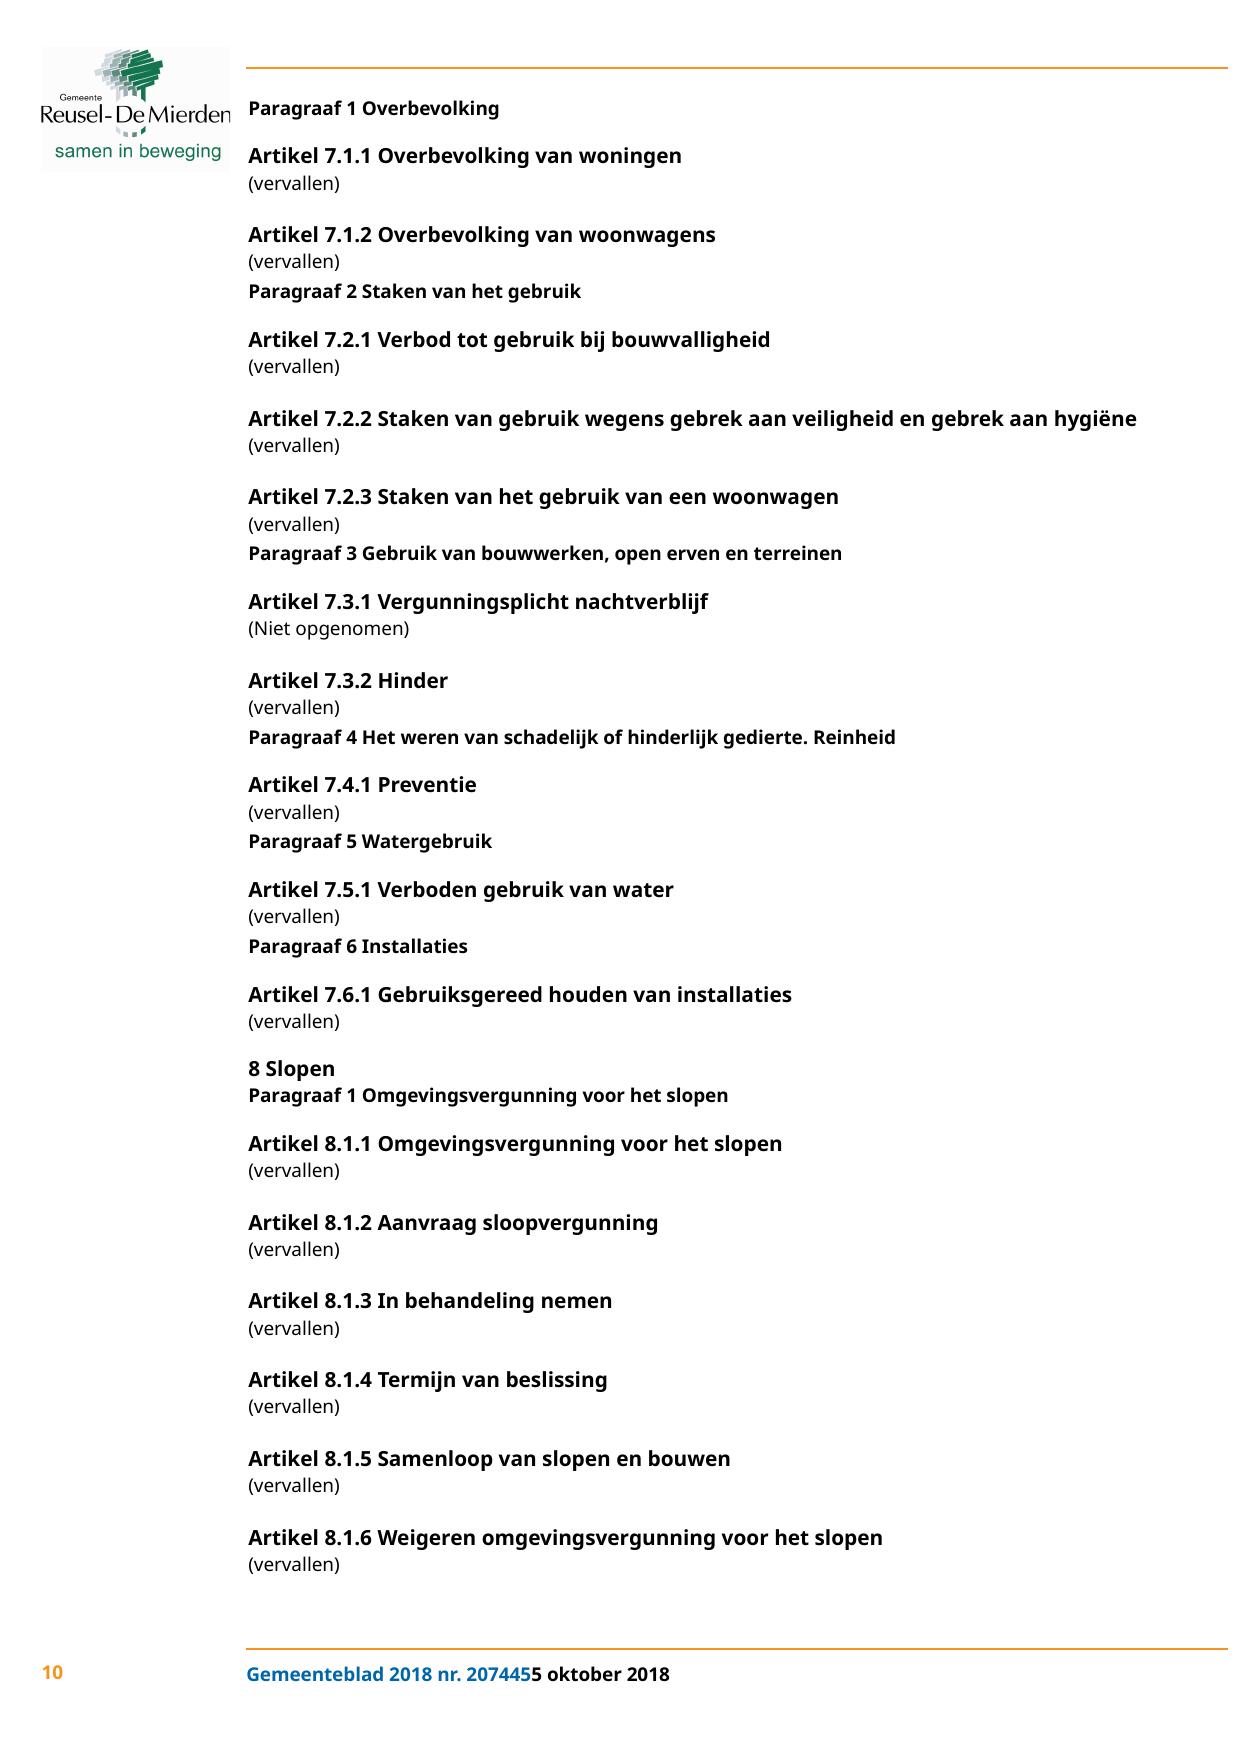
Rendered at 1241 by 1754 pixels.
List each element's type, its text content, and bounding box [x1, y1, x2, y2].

text (vervallen) [248, 249, 1152, 274]
text (vervallen) [248, 1473, 1152, 1498]
text (vervallen) [248, 170, 1152, 196]
text Artikel 7.2.3 Staken van het gebruik van een woonwagen [248, 482, 1152, 511]
text Artikel 8.1.1 Omgevingsvergunning voor het slopen [248, 1129, 1152, 1157]
text Paragraaf 3 Gebruik van bouwwerken, open erven en terreinen [248, 541, 1152, 566]
text Artikel 7.6.1 Gebruiksgereed houden van installaties [248, 980, 1152, 1008]
text Artikel 8.1.5 Samenloop van slopen en bouwen [248, 1444, 1152, 1473]
text (vervallen) [248, 1008, 1152, 1034]
text Artikel 7.4.1 Preventie [248, 771, 1152, 799]
text (vervallen) [248, 1394, 1152, 1419]
text Paragraaf 1 Omgevingsvergunning voor het slopen [248, 1082, 1152, 1108]
text (vervallen) [248, 1315, 1152, 1341]
text Artikel 7.3.2 Hinder [248, 666, 1152, 694]
text Paragraaf 6 Installaties [248, 933, 1152, 959]
text (vervallen) [248, 353, 1152, 379]
text (vervallen) [248, 903, 1152, 929]
text Artikel 8.1.6 Weigeren omgevingsvergunning voor het slopen [248, 1523, 1152, 1551]
text (Niet opgenomen) [248, 616, 1152, 641]
text Artikel 7.1.2 Overbevolking van woonwagens [248, 220, 1152, 249]
text (vervallen) [248, 799, 1152, 825]
text (vervallen) [248, 1157, 1152, 1183]
text Paragraaf 4 Het weren van schadelijk of hinderlijk gedierte. Reinheid [248, 724, 1152, 750]
text (vervallen) [248, 432, 1152, 458]
text Artikel 8.1.3 In behandeling nemen [248, 1286, 1152, 1315]
text (vervallen) [248, 1551, 1152, 1577]
text 8 Slopen [248, 1054, 1152, 1082]
text Paragraaf 5 Watergebruik [248, 828, 1152, 854]
text Artikel 8.1.2 Aanvraag sloopvergunning [248, 1208, 1152, 1236]
text (vervallen) [248, 511, 1152, 537]
text Artikel 7.5.1 Verboden gebruik van water [248, 875, 1152, 903]
text Artikel 7.2.2 Staken van gebruik wegens gebrek aan veiligheid en gebrek aan hygiëne [248, 404, 1152, 432]
text Artikel 7.1.1 Overbevolking van woningen [248, 141, 1152, 170]
text Artikel 7.2.1 Verbod tot gebruik bij bouwvalligheid [248, 325, 1152, 353]
text Artikel 7.3.1 Vergunningsplicht nachtverblijf [248, 587, 1152, 616]
text (vervallen) [248, 694, 1152, 720]
text Paragraaf 1 Overbevolking [248, 95, 1152, 121]
text Paragraaf 2 Staken van het gebruik [248, 278, 1152, 304]
text Artikel 8.1.4 Termijn van beslissing [248, 1365, 1152, 1394]
picture [41, 47, 231, 172]
text (vervallen) [248, 1236, 1152, 1262]
